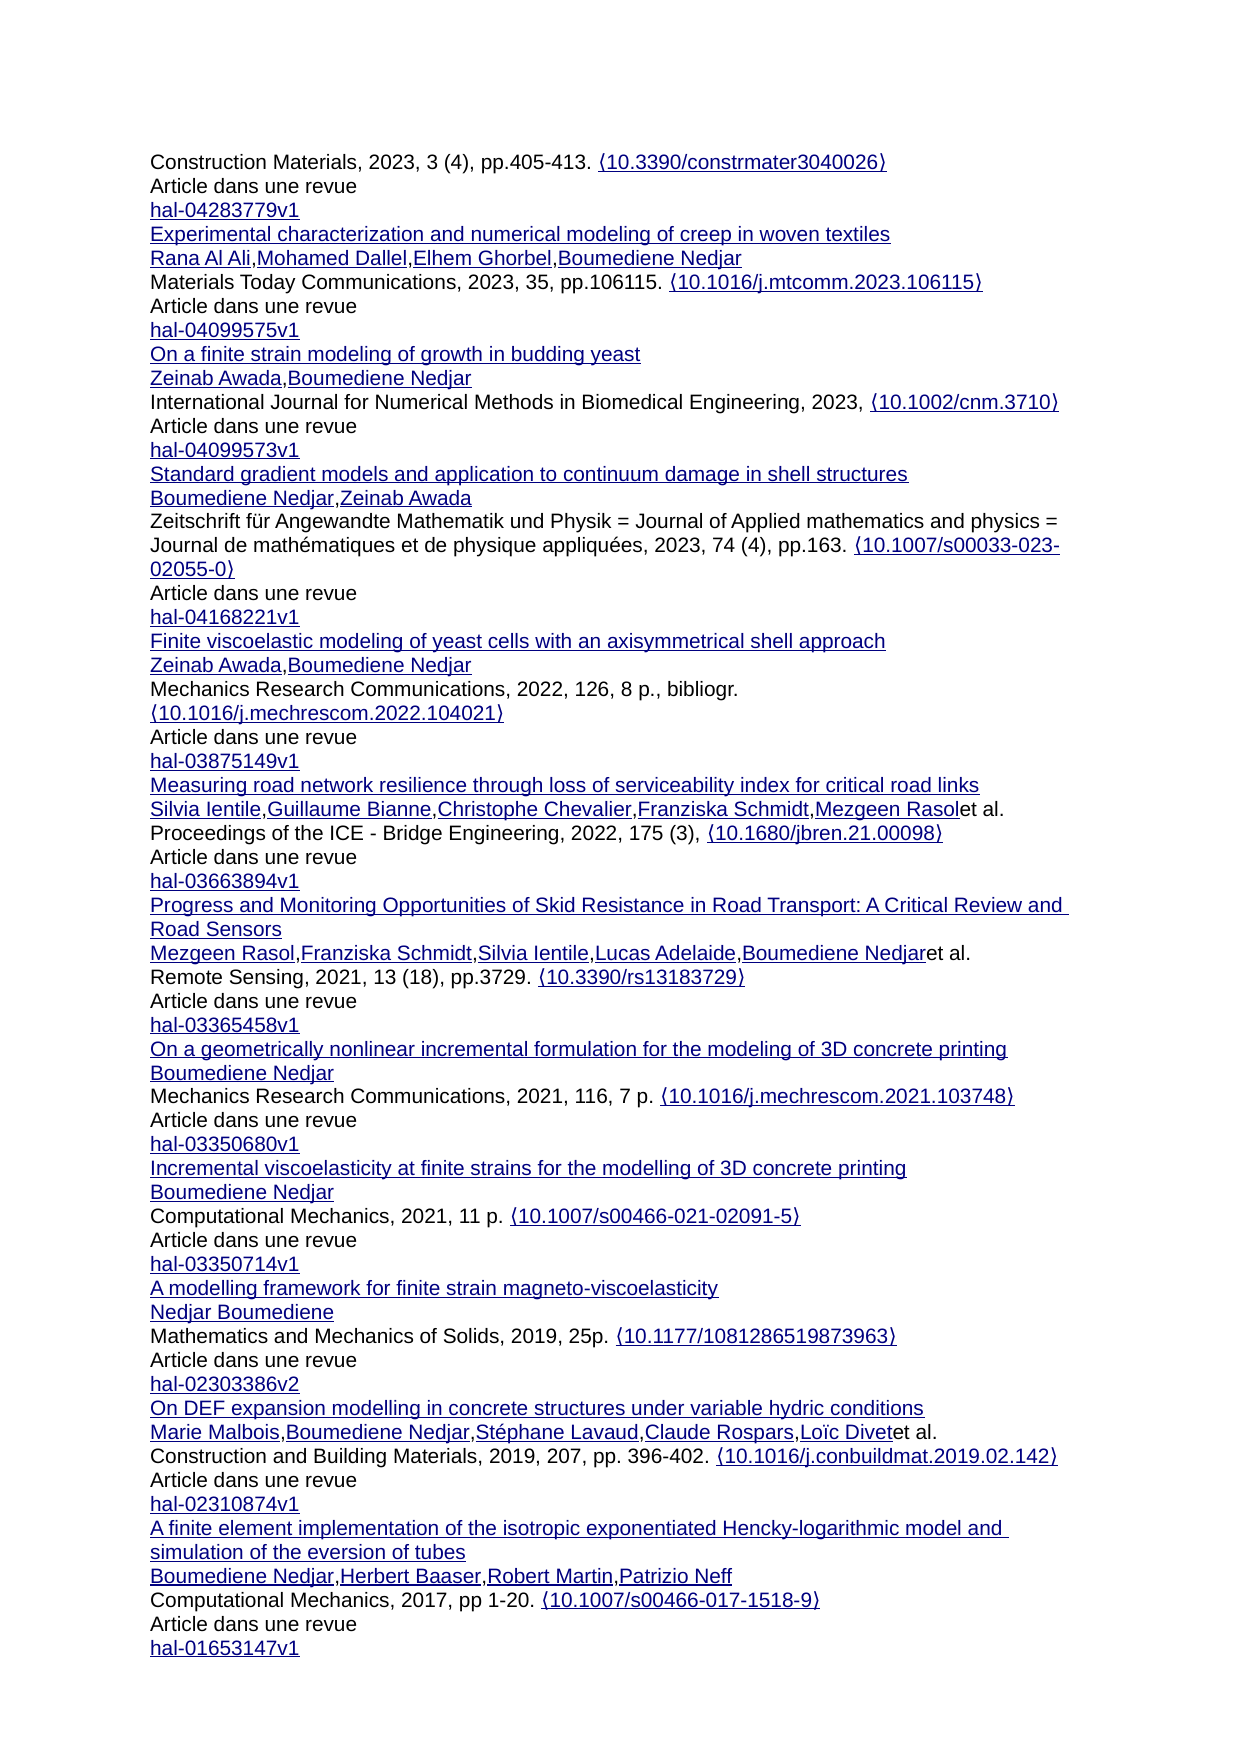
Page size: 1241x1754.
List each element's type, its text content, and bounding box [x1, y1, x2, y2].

table_cell Incremental viscoelasticity at finite strains for the modelling of 3D concrete printing Boumediene Nedjar Computational Mechanics, 2021, 11 p. ⟨10.1007/s00466-021-02091-5⟩ Article dans une revue hal-03350714v1 [150, 1156, 1090, 1276]
table_cell A finite element implementation of the isotropic exponentiated Hencky-logarithmic model and simulation of the eversion of tubes Boumediene Nedjar,Herbert Baaser,Robert Martin,Patrizio Neff Computational Mechanics, 2017, pp 1-20. ⟨10.1007/s00466-017-1518-9⟩ Article dans une revue hal-01653147v1 [150, 1516, 1090, 1659]
table_cell Experimental characterization and numerical modeling of creep in woven textiles Rana Al Ali,Mohamed Dallel,Elhem Ghorbel,Boumediene Nedjar Materials Today Communications, 2023, 35, pp.106115. ⟨10.1016/j.mtcomm.2023.106115⟩ Article dans une revue hal-04099575v1 [150, 222, 1090, 342]
table_cell On a finite strain modeling of growth in budding yeast Zeinab Awada,Boumediene Nedjar International Journal for Numerical Methods in Biomedical Engineering, 2023, ⟨10.1002/cnm.3710⟩ Article dans une revue hal-04099573v1 [150, 342, 1090, 461]
table_cell Finite viscoelastic modeling of yeast cells with an axisymmetrical shell approach Zeinab Awada,Boumediene Nedjar Mechanics Research Communications, 2022, 126, 8 p., bibliogr. ⟨10.1016/j.mechrescom.2022.104021⟩ Article dans une revue hal-03875149v1 [150, 629, 1090, 773]
table_cell On DEF expansion modelling in concrete structures under variable hydric conditions Marie Malbois,Boumediene Nedjar,Stéphane Lavaud,Claude Rospars,Loïc Divetet al. Construction and Building Materials, 2019, 207, pp. 396-402. ⟨10.1016/j.conbuildmat.2019.02.142⟩ Article dans une revue hal-02310874v1 [150, 1396, 1090, 1516]
table_cell Measuring road network resilience through loss of serviceability index for critical road links Silvia Ientile,Guillaume Bianne,Christophe Chevalier,Franziska Schmidt,Mezgeen Rasolet al. Proceedings of the ICE - Bridge Engineering, 2022, 175 (3), ⟨10.1680/jbren.21.00098⟩ Article dans une revue hal-03663894v1 [150, 773, 1090, 893]
table_cell A modelling framework for finite strain magneto-viscoelasticity Nedjar Boumediene Mathematics and Mechanics of Solids, 2019, 25p. ⟨10.1177/1081286519873963⟩ Article dans une revue hal-02303386v2 [150, 1276, 1090, 1396]
table_cell Standard gradient models and application to continuum damage in shell structures Boumediene Nedjar,Zeinab Awada Zeitschrift für Angewandte Mathematik und Physik = Journal of Applied mathematics and physics = Journal de mathématiques et de physique appliquées, 2023, 74 (4), pp.163. ⟨10.1007/s00033-023-02055-0⟩ Article dans une revue hal-04168221v1 [150, 461, 1090, 629]
table_cell Construction Materials, 2023, 3 (4), pp.405-413. ⟨10.3390/constrmater3040026⟩ Article dans une revue hal-04283779v1 [150, 150, 1090, 222]
table_cell On a geometrically nonlinear incremental formulation for the modeling of 3D concrete printing Boumediene Nedjar Mechanics Research Communications, 2021, 116, 7 p. ⟨10.1016/j.mechrescom.2021.103748⟩ Article dans une revue hal-03350680v1 [150, 1036, 1090, 1156]
table_cell Progress and Monitoring Opportunities of Skid Resistance in Road Transport: A Critical Review and Road Sensors Mezgeen Rasol,Franziska Schmidt,Silvia Ientile,Lucas Adelaide,Boumediene Nedjaret al. Remote Sensing, 2021, 13 (18), pp.3729. ⟨10.3390/rs13183729⟩ Article dans une revue hal-03365458v1 [150, 893, 1090, 1036]
